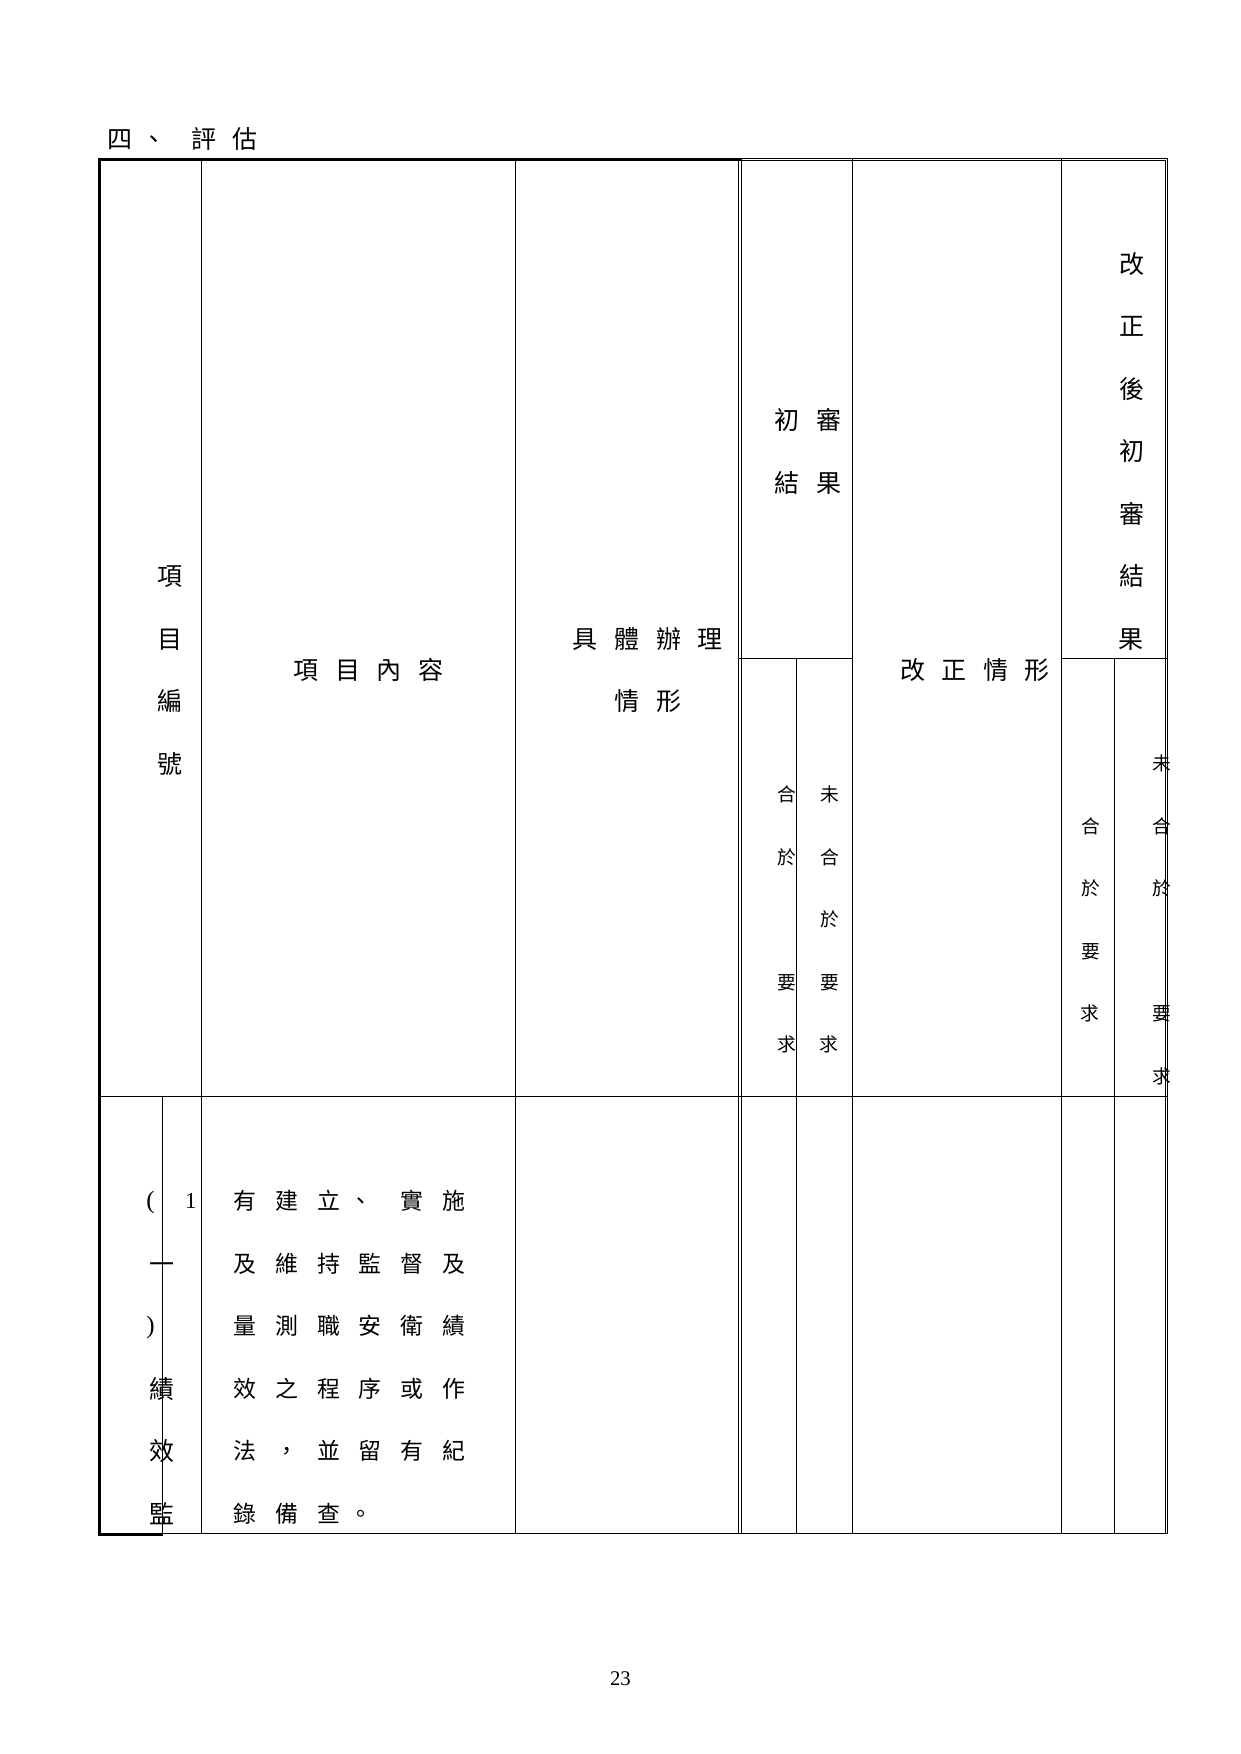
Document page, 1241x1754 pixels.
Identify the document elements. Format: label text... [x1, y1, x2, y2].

table_cell 有建立、實施及維持監督及量測職安衛績效之程序或作法，並留有紀錄備查。 [202, 1097, 515, 1533]
table_cell [742, 1097, 796, 1533]
table_cell 未合於 要求 [797, 659, 852, 1096]
table_cell [797, 1097, 852, 1533]
table_cell [1062, 1097, 1114, 1533]
table_header 改正情形 [853, 161, 1061, 1096]
table_cell 未合於 要求 [1115, 659, 1165, 1096]
table_header 項目 編號 [101, 161, 201, 1096]
table_header 項目內容 [202, 161, 515, 1096]
text 四、評估 [99, 96, 1141, 158]
table_cell 合於 要求 [742, 659, 796, 1096]
table_cell (一)績效監督與量測 [101, 1097, 162, 1533]
table_header 初審 結果 [742, 161, 852, 658]
table_cell 合於 要求 [1062, 659, 1114, 1096]
table_cell 1 [163, 1097, 201, 1533]
table_cell [853, 1097, 1061, 1533]
table_cell [1115, 1097, 1165, 1533]
table_cell [516, 1097, 738, 1533]
table_header 具體辦理情形 [516, 161, 738, 1096]
table_header 改正後 初審結果 [1062, 161, 1165, 658]
